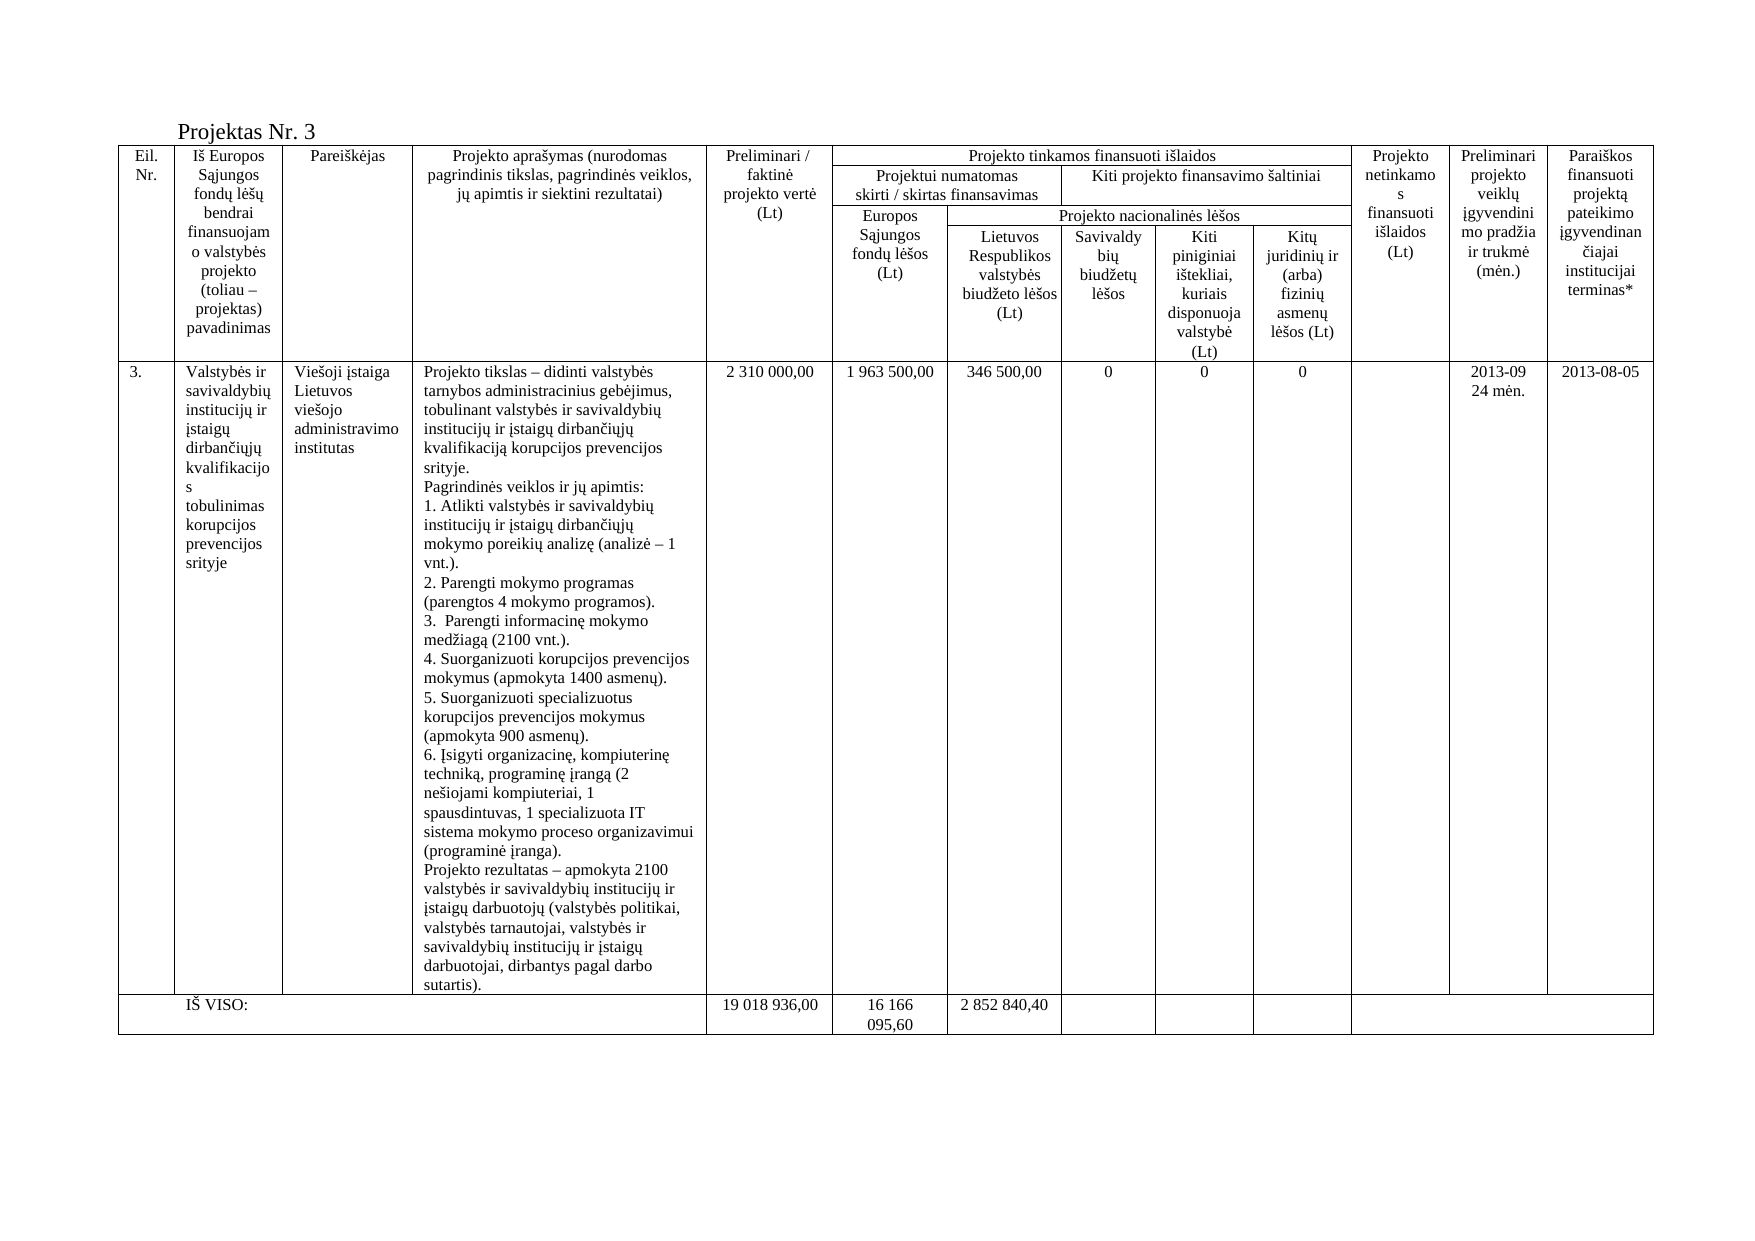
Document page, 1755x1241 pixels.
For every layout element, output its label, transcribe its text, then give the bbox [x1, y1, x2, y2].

table_cell [1156, 995, 1253, 1033]
table_cell 19 018 936,00 [707, 995, 832, 1033]
table_cell [1254, 995, 1351, 1033]
table_cell Kiti piniginiai ištekliai, kuriais disponuoja valstybė (Lt) [1156, 226, 1253, 361]
table_header Projekto tinkamos finansuoti išlaidos [833, 146, 1351, 165]
table_cell 2 852 840,40 [948, 995, 1061, 1033]
text Projektas Nr. 3 [118, 118, 1636, 144]
table_cell 0 [1062, 362, 1155, 994]
table_cell Savivaldybių biudžetų lėšos [1062, 226, 1155, 361]
table_cell 3. [119, 362, 174, 994]
table_cell [1449, 995, 1547, 1033]
table_cell 2013-09 24 mėn. [1450, 362, 1547, 994]
table_cell [283, 995, 412, 1033]
table_cell [1352, 362, 1449, 994]
table_header Projekto netinkamos finansuoti išlaidos (Lt) [1352, 146, 1449, 361]
table_cell 2013-08-05 [1548, 362, 1653, 994]
table_header Preliminari / faktinė projekto vertė (Lt) [707, 146, 832, 361]
table_header Preliminari projekto veiklų įgyvendinimo pradžia ir trukmė (mėn.) [1450, 146, 1547, 361]
table_cell 16 166 095,60 [833, 995, 947, 1033]
table_cell [1062, 995, 1155, 1033]
table_cell Kiti projekto finansavimo šaltiniai [1062, 166, 1351, 204]
table_cell Projekto nacionalinės lėšos [948, 206, 1351, 225]
table_cell 0 [1156, 362, 1253, 994]
table_cell IŠ VISO: [174, 995, 283, 1033]
table_header Eil. Nr. [119, 146, 174, 361]
table_header Projekto aprašymas (nurodomas pagrindinis tikslas, pagrindinės veiklos, jų apimtis ir siektini rezultatai) [413, 146, 706, 361]
table_cell 346 500,00 [948, 362, 1061, 994]
table_cell Kitų juridinių ir (arba) fizinių asmenų lėšos (Lt) [1254, 226, 1351, 361]
table_cell Lietuvos Respublikos valstybės biudžeto lėšos (Lt) [948, 226, 1061, 361]
table_cell Projekto tikslas – didinti valstybės tarnybos administracinius gebėjimus, tobulinant valstybės ir savivaldybių institucijų ir įstaigų dirbančiųjų kvalifikaciją korupcijos prevencijos srityje. Pagrindinės veiklos ir jų apimtis: 1. Atlikti valstybės ir savivaldybių institucijų ir įstaigų dirbančiųjų mokymo poreikių analizę (analizė – 1 vnt.). 2. Parengti mokymo programas (parengtos 4 mokymo programos). 3. Parengti informacinę mokymo medžiagą (2100 vnt.). 4. Suorganizuoti korupcijos prevencijos mokymus (apmokyta 1400 asmenų). 5. Suorganizuoti specializuotus korupcijos prevencijos mokymus (apmokyta 900 asmenų). 6. Įsigyti organizacinę, kompiuterinę techniką, programinę įrangą (2 nešiojami kompiuteriai, 1 spausdintuvas, 1 specializuota IT sistema mokymo proceso organizavimui (programinė įranga). Projekto rezultatas – apmokyta 2100 valstybės ir savivaldybių institucijų ir įstaigų darbuotojų (valstybės politikai, valstybės tarnautojai, valstybės ir savivaldybių institucijų ir įstaigų darbuotojai, dirbantys pagal darbo sutartis). [413, 362, 706, 994]
table_cell [1547, 995, 1653, 1033]
table_header Paraiškos finansuoti projektą pateikimo įgyvendinančiajai institucijai terminas* [1548, 146, 1653, 361]
table_cell 1 963 500,00 [833, 362, 947, 994]
table_cell [413, 995, 706, 1033]
table_header Iš Europos Sąjungos fondų lėšų bendrai finansuojamo valstybės projekto (toliau – projektas) pavadinimas [175, 146, 282, 361]
table_cell Projektui numatomas skirti / skirtas finansavimas [833, 166, 1061, 204]
table_cell Valstybės ir savivaldybių institucijų ir įstaigų dirbančiųjų kvalifikacijos tobulinimas korupcijos prevencijos srityje [175, 362, 282, 994]
table_cell [119, 995, 174, 1033]
table_cell Viešoji įstaiga Lietuvos viešojo administravimo institutas [283, 362, 412, 994]
table_cell [1352, 995, 1449, 1033]
table_cell 0 [1254, 362, 1351, 994]
table_cell 2 310 000,00 [707, 362, 832, 994]
table_header Pareiškėjas [283, 146, 412, 361]
table_cell Europos Sąjungos fondų lėšos (Lt) [833, 206, 947, 361]
